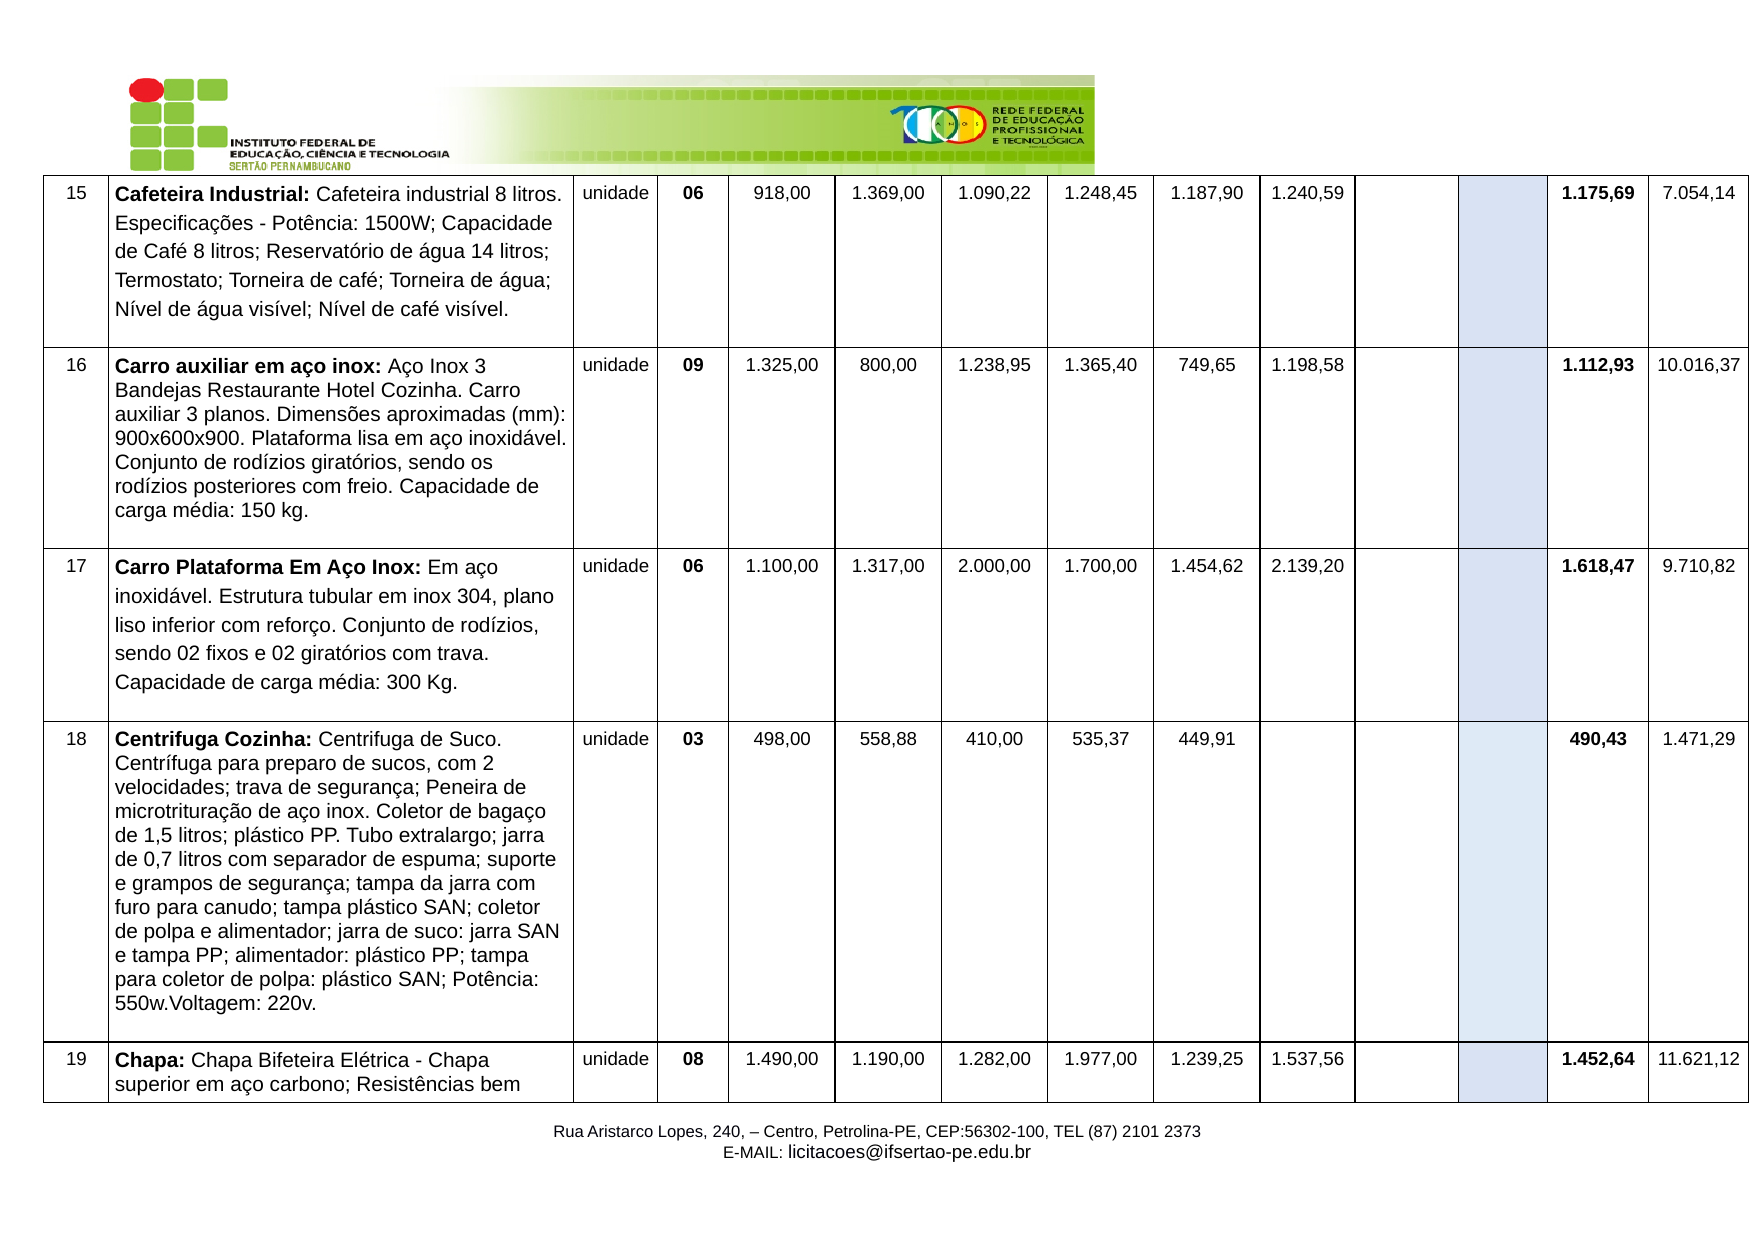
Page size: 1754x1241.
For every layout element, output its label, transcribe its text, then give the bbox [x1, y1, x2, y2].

table_cell 17 [44, 549, 108, 721]
table_cell 1.238,95 [942, 348, 1047, 548]
table_cell 16 [44, 348, 108, 548]
table_cell 1.100,00 [729, 549, 834, 721]
table_cell 1.490,00 [729, 1043, 834, 1102]
table_cell 1.175,69 [1548, 176, 1648, 347]
table_cell 800,00 [836, 348, 941, 548]
table_cell unidade [574, 549, 657, 721]
table_cell unidade [574, 176, 657, 347]
table_cell [1459, 549, 1547, 721]
table_cell Carro Plataforma Em Aço Inox: Em aço inoxidável. Estrutura tubular em inox 304, plano liso inferior com reforço. Conjunto de rodízios, sendo 02 fixos e 02 giratórios com trava. Capacidade de carga média: 300 Kg. [109, 549, 573, 721]
table_cell 10.016,37 [1649, 348, 1748, 548]
table_cell [1459, 348, 1547, 548]
table_cell 1.700,00 [1048, 549, 1153, 721]
table_cell 410,00 [942, 722, 1047, 1041]
table_cell 1.112,93 [1548, 348, 1648, 548]
table_cell 06 [658, 549, 728, 721]
table_cell Carro auxiliar em aço inox: Aço Inox 3 Bandejas Restaurante Hotel Cozinha. Carro auxiliar 3 planos. Dimensões aproximadas (mm): 900x600x900. Plataforma lisa em aço inoxidável. Conjunto de rodízios giratórios, sendo os rodízios posteriores com freio. Capacidade de carga média: 150 kg. [109, 348, 573, 548]
table_cell 9.710,82 [1649, 549, 1748, 721]
table_cell [1356, 722, 1458, 1041]
table_cell 1.198,58 [1261, 348, 1354, 548]
table_cell 11.621,12 [1649, 1043, 1748, 1102]
table_cell [1356, 549, 1458, 721]
table_cell [1459, 176, 1547, 347]
table_cell Chapa: Chapa Bifeteira Elétrica - Chapa superior em aço carbono; Resistências bem [109, 1043, 573, 1102]
table_cell 1.369,00 [836, 176, 941, 347]
table_cell 1.187,90 [1154, 176, 1259, 347]
table_cell 1.618,47 [1548, 549, 1648, 721]
table_cell [1356, 348, 1458, 548]
table_cell 06 [658, 176, 728, 347]
table_cell 1.977,00 [1048, 1043, 1153, 1102]
table_cell [1356, 1043, 1458, 1102]
table_cell [1459, 1043, 1547, 1102]
table_cell 1.090,22 [942, 176, 1047, 347]
table_cell 535,37 [1048, 722, 1153, 1041]
table_cell 498,00 [729, 722, 834, 1041]
table_cell 08 [658, 1043, 728, 1102]
table_cell 1.537,56 [1261, 1043, 1354, 1102]
table_cell [1459, 722, 1547, 1041]
table_cell unidade [574, 348, 657, 548]
table_cell 1.317,00 [836, 549, 941, 721]
table_cell Centrifuga Cozinha: Centrifuga de Suco. Centrífuga para preparo de sucos, com 2 velocidades; trava de segurança; Peneira de microtrituração de aço inox. Coletor de bagaço de 1,5 litros; plástico PP. Tubo extralargo; jarra de 0,7 litros com separador de espuma; suporte e grampos de segurança; tampa da jarra com furo para canudo; tampa plástico SAN; coletor de polpa e alimentador; jarra de suco: jarra SAN e tampa PP; alimentador: plástico PP; tampa para coletor de polpa: plástico SAN; Potência: 550w.Voltagem: 220v. [109, 722, 573, 1041]
table_cell 03 [658, 722, 728, 1041]
table_cell 1.282,00 [942, 1043, 1047, 1102]
table_cell 2.139,20 [1261, 549, 1354, 721]
table_cell [1261, 722, 1354, 1041]
table_cell 7.054,14 [1649, 176, 1748, 347]
table_cell 1.325,00 [729, 348, 834, 548]
table_cell 1.452,64 [1548, 1043, 1648, 1102]
table_cell 918,00 [729, 176, 834, 347]
table_cell 1.190,00 [836, 1043, 941, 1102]
table_cell 1.248,45 [1048, 176, 1153, 347]
table_cell 1.471,29 [1649, 722, 1748, 1041]
table_cell 490,43 [1548, 722, 1648, 1041]
picture [118, 75, 1095, 175]
table_cell 15 [44, 176, 108, 347]
table_cell 18 [44, 722, 108, 1041]
table_cell 749,65 [1154, 348, 1259, 548]
table_cell 2.000,00 [942, 549, 1047, 721]
table_cell 09 [658, 348, 728, 548]
table_cell [1356, 176, 1458, 347]
table_cell unidade [574, 1043, 657, 1102]
table_cell unidade [574, 722, 657, 1041]
table_cell 1.240,59 [1261, 176, 1354, 347]
table_cell 1.365,40 [1048, 348, 1153, 548]
table_cell 449,91 [1154, 722, 1259, 1041]
table_cell 19 [44, 1043, 108, 1102]
table_cell Cafeteira Industrial: Cafeteira industrial 8 litros. Especificações - Potência: 1500W; Capacidade de Café 8 litros; Reservatório de água 14 litros; Termostato; Torneira de café; Torneira de água; Nível de água visível; Nível de café visível. [109, 176, 573, 347]
table_cell 558,88 [836, 722, 941, 1041]
table_cell 1.239,25 [1154, 1043, 1259, 1102]
table_cell 1.454,62 [1154, 549, 1259, 721]
